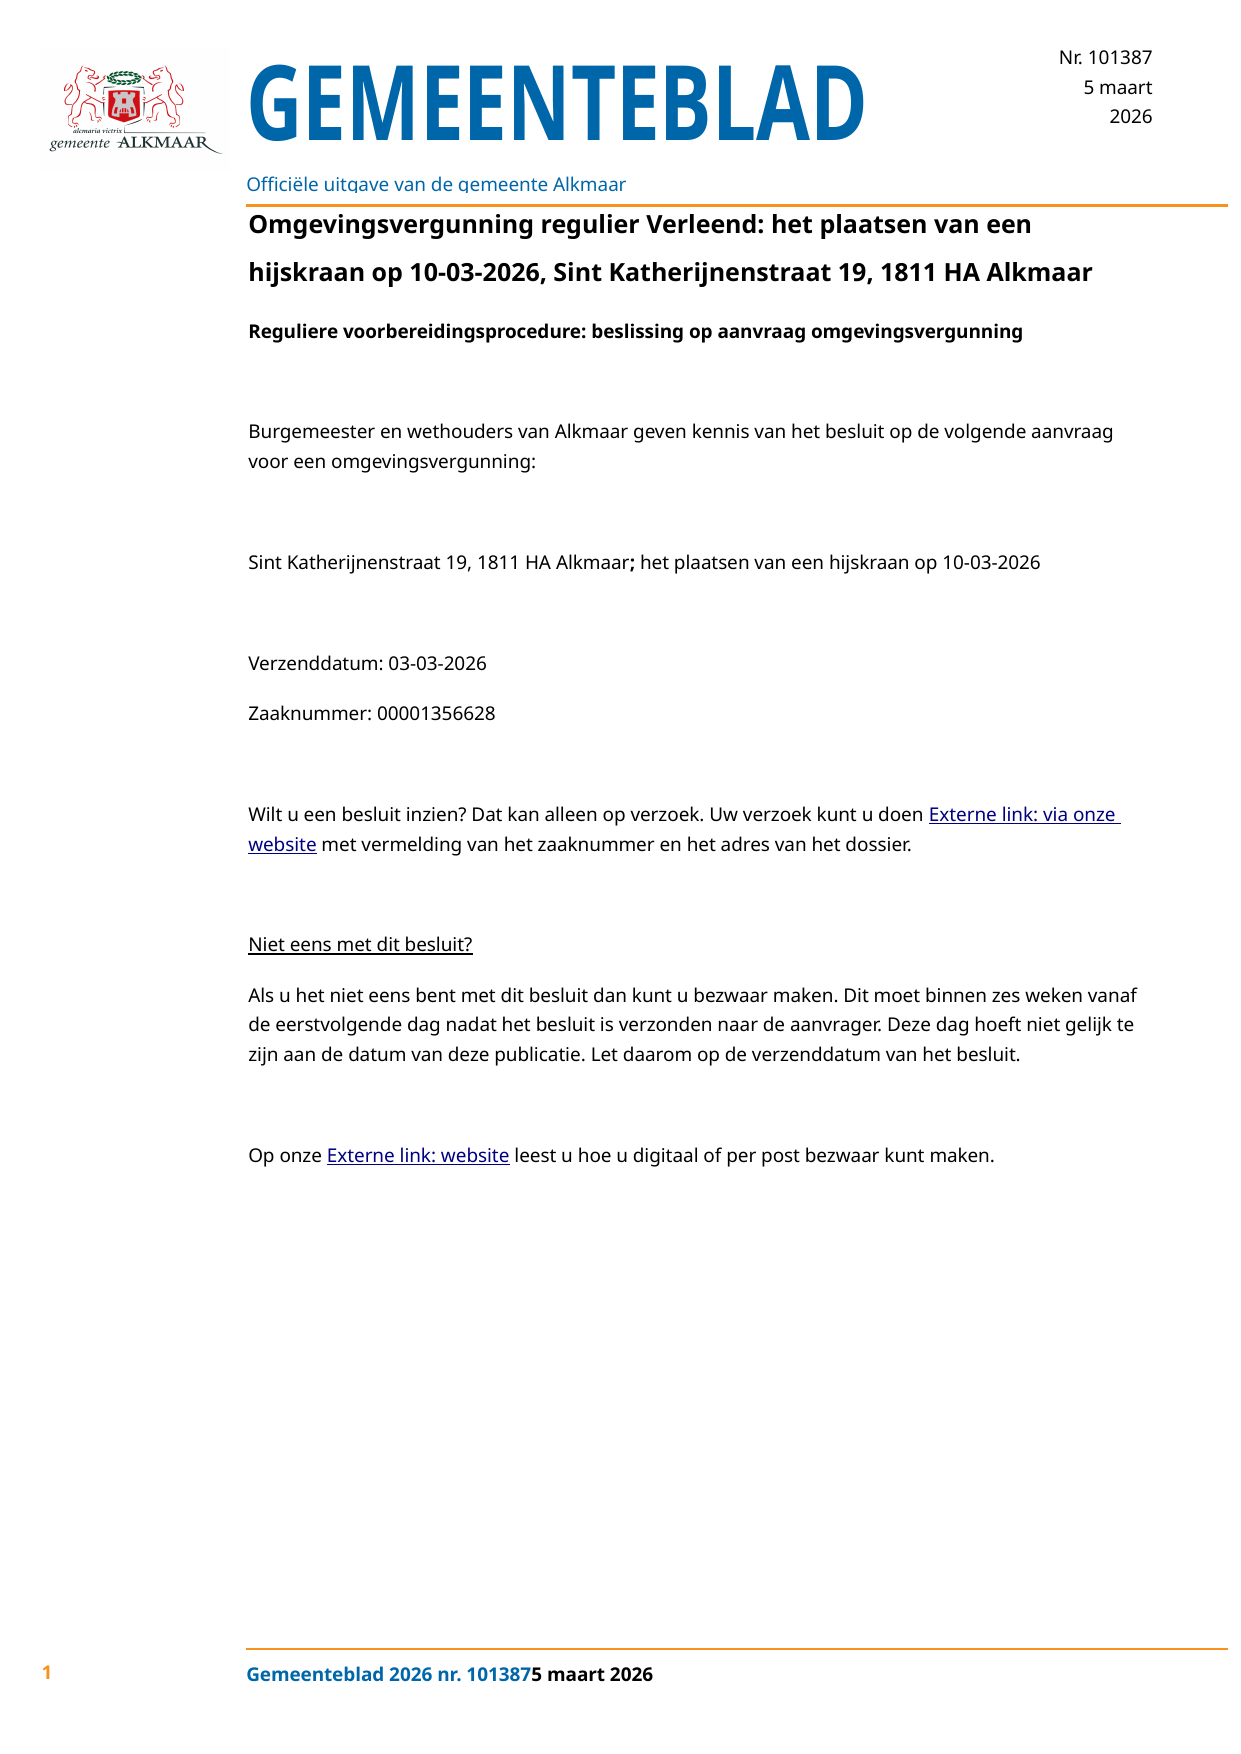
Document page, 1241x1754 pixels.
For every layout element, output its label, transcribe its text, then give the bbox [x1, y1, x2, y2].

text Op onze Externe link: website leest u hoe u digitaal of per post bezwaar kunt maken. [248, 1142, 1152, 1168]
text Verzenddatum: 03-03-2026 [248, 650, 1152, 676]
text Zaaknummer: 00001356628 [248, 700, 1152, 726]
text Wilt u een besluit inzien? Dat kan alleen op verzoek. Uw verzoek kunt u doen Externe link: via onze website met vermelding van het zaaknummer en het adres van het dossier. [248, 801, 1152, 857]
text Als u het niet eens bent met dit besluit dan kunt u bezwaar maken. Dit moet binnen zes weken vanaf de eerstvolgende dag nadat het besluit is verzonden naar de aanvrager. Deze dag hoeft niet gelijk te zijn aan de datum van deze publicatie. Let daarom op de verzenddatum van het besluit. [248, 982, 1152, 1067]
text Sint Katherijnenstraat 19, 1811 HA Alkmaar; het plaatsen van een hijskraan op 10-03-2026 [248, 549, 1152, 575]
text Burgemeester en wethouders van Alkmaar geven kennis van het besluit op de volgende aanvraag voor een omgevingsvergunning: [248, 419, 1152, 474]
text Omgevingsvergunning regulier Verleend: het plaatsen van een hijskraan op 10-03-2026, Sint Katherijnenstraat 19, 1811 HA Alkmaar [248, 207, 1152, 288]
text Niet eens met dit besluit? [248, 932, 1152, 957]
text Reguliere voorbereidingsprocedure: beslissing op aanvraag omgevingsvergunning [248, 318, 1152, 344]
picture [41, 47, 231, 172]
